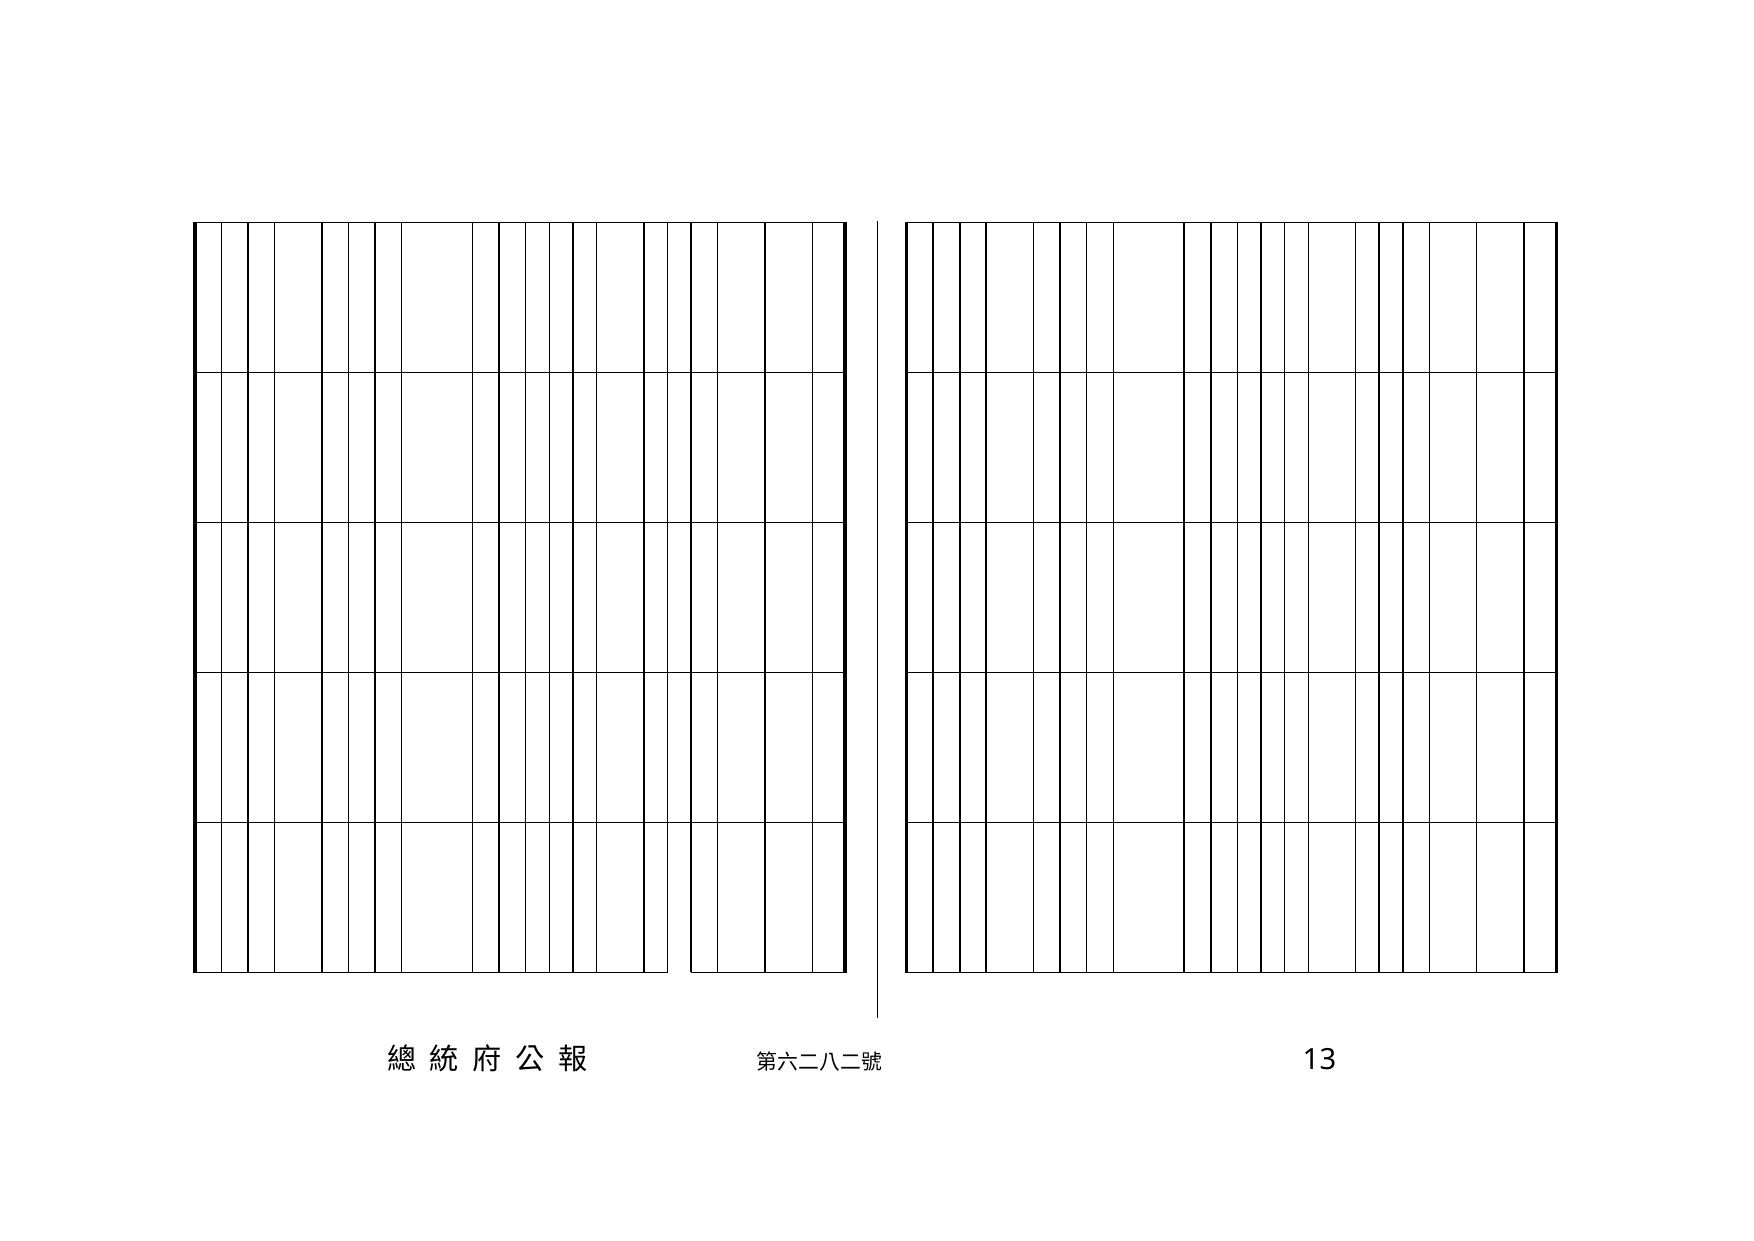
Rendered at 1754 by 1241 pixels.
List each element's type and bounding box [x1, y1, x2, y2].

table_cell [550, 223, 572, 372]
table_cell [323, 523, 348, 672]
table_cell [1114, 523, 1137, 672]
table_cell [473, 673, 498, 822]
table_cell [1332, 673, 1355, 822]
table_cell [741, 223, 764, 372]
table_cell [597, 673, 620, 822]
table_cell [526, 673, 549, 822]
table_cell [298, 673, 321, 822]
table_cell [789, 823, 812, 972]
table_cell [597, 223, 620, 372]
table_cell [908, 223, 932, 372]
table_cell [1404, 823, 1429, 972]
table_cell [597, 823, 620, 972]
table_cell [550, 523, 572, 672]
table_cell [222, 673, 247, 822]
table_cell [298, 373, 321, 522]
table_cell [1161, 223, 1183, 372]
table_cell [597, 373, 620, 522]
table_cell [1010, 223, 1033, 372]
table_cell [766, 673, 789, 822]
table_cell [1380, 523, 1402, 672]
table_cell [1212, 673, 1237, 822]
table_cell [1010, 373, 1033, 522]
table_cell [1034, 373, 1059, 522]
table_cell [1453, 673, 1476, 822]
table_cell [1114, 823, 1137, 972]
table_cell [500, 523, 525, 672]
table_cell [1453, 223, 1476, 372]
table_cell [1453, 373, 1476, 522]
table_cell [1185, 673, 1210, 822]
table_cell [741, 373, 764, 522]
table_cell [349, 223, 374, 372]
table_cell [1034, 223, 1059, 372]
table_cell [1453, 523, 1476, 672]
table_cell [473, 823, 498, 972]
table_cell [718, 523, 741, 672]
table_cell [1238, 373, 1260, 522]
table_cell [1087, 523, 1113, 672]
table_cell [1010, 673, 1033, 822]
table_cell [1285, 223, 1308, 372]
table_cell [908, 373, 932, 522]
table_cell [1332, 373, 1355, 522]
table_cell [1430, 523, 1453, 672]
table_cell [908, 523, 932, 672]
table_cell [222, 823, 247, 972]
table_cell [1161, 523, 1183, 672]
table_cell [692, 523, 717, 672]
table_cell [668, 673, 690, 822]
table_cell [1262, 223, 1284, 372]
table_cell [1404, 673, 1429, 822]
table_cell [934, 373, 959, 522]
table_cell [1356, 823, 1378, 972]
table_cell [349, 523, 374, 672]
table_cell [1061, 373, 1086, 522]
table_cell [526, 223, 549, 372]
table_cell [376, 523, 401, 672]
table_cell [275, 523, 298, 672]
table_cell [1525, 823, 1555, 972]
table_cell [249, 223, 274, 372]
table_cell [376, 823, 401, 972]
table_cell [449, 373, 472, 522]
table_cell [402, 523, 425, 672]
table_cell [500, 673, 525, 822]
table_cell [1309, 673, 1332, 822]
table_cell [620, 673, 643, 822]
table_cell [692, 673, 717, 822]
table_cell [934, 823, 959, 972]
table_cell [961, 673, 985, 822]
table_cell [402, 673, 425, 822]
table_cell [620, 223, 643, 372]
table_cell [645, 223, 667, 372]
table_cell [908, 673, 932, 822]
table_cell [275, 223, 298, 372]
table_cell [1525, 223, 1555, 372]
table_cell [1087, 373, 1113, 522]
table_cell [961, 523, 985, 672]
table_cell [1238, 673, 1260, 822]
table_cell [1477, 673, 1500, 822]
table_cell [961, 223, 985, 372]
table_cell [376, 673, 401, 822]
table_cell [1137, 823, 1161, 972]
table_cell [1477, 373, 1500, 522]
table_cell [1430, 673, 1453, 822]
table_cell [1087, 223, 1113, 372]
table_cell [1500, 373, 1523, 522]
table_cell [323, 823, 348, 972]
table_cell [620, 823, 643, 972]
table_cell [473, 223, 498, 372]
table_cell [550, 673, 572, 822]
table_cell [249, 373, 274, 522]
table_cell [1391, 223, 1402, 372]
table_cell [1477, 223, 1500, 372]
table_cell [789, 223, 812, 372]
table_cell [1356, 373, 1378, 522]
table_cell [1262, 823, 1284, 972]
table_cell [813, 823, 843, 972]
table_cell [987, 823, 1010, 972]
table_cell [1061, 673, 1086, 822]
table_cell [449, 823, 472, 972]
table_cell [1477, 523, 1500, 672]
table_cell [1061, 523, 1086, 672]
table_cell [1285, 823, 1308, 972]
table_cell [473, 373, 498, 522]
table_cell [298, 823, 321, 972]
table_cell [718, 223, 741, 372]
table_cell [526, 823, 549, 972]
table_cell [1430, 223, 1453, 372]
table_cell [813, 223, 843, 372]
table_cell [1238, 823, 1260, 972]
table_cell [349, 373, 374, 522]
table_cell [934, 223, 959, 372]
table_cell [934, 673, 959, 822]
table_cell [692, 823, 717, 972]
table_cell [987, 223, 1010, 372]
table_cell [1525, 673, 1555, 822]
table_cell [1430, 823, 1453, 972]
table_cell [349, 823, 374, 972]
table_cell [1212, 523, 1237, 672]
table_cell [1404, 373, 1429, 522]
table_cell [298, 523, 321, 672]
table_cell [1309, 223, 1332, 372]
table_cell [718, 673, 741, 822]
table_cell [1034, 523, 1059, 672]
table_cell [961, 373, 985, 522]
table_cell [597, 523, 620, 672]
table_cell [1185, 823, 1210, 972]
table_cell [425, 673, 449, 822]
table_cell [766, 523, 789, 672]
table_cell [813, 373, 843, 522]
table_cell [275, 823, 298, 972]
table_cell [645, 373, 667, 522]
table_cell [1262, 373, 1284, 522]
table_cell [908, 823, 932, 972]
table_cell [1185, 223, 1210, 372]
table_cell [1380, 823, 1402, 972]
table_cell [1380, 223, 1391, 372]
table_cell [766, 373, 789, 522]
table_cell [323, 223, 348, 372]
table_cell [1010, 823, 1033, 972]
table_cell [323, 673, 348, 822]
table_cell [692, 373, 717, 522]
table_cell [500, 373, 525, 522]
table_cell [449, 673, 472, 822]
table_cell [987, 523, 1010, 672]
table_cell [1087, 673, 1113, 822]
table_cell [1114, 223, 1137, 372]
table_cell [813, 673, 843, 822]
table_cell [1356, 523, 1378, 672]
table_cell [1161, 823, 1183, 972]
table_cell [1525, 523, 1555, 672]
table_cell [1262, 673, 1284, 822]
table_cell [645, 823, 667, 972]
table_cell [500, 823, 525, 972]
table_cell [789, 673, 812, 822]
table_cell [741, 523, 764, 672]
table_cell [425, 223, 449, 372]
table_cell [1380, 373, 1402, 522]
table_cell [550, 823, 572, 972]
table_cell [1212, 373, 1237, 522]
table_cell [1453, 823, 1476, 972]
table_cell [789, 523, 812, 672]
table_cell [249, 673, 274, 822]
table_cell [668, 823, 690, 972]
table_cell [275, 673, 298, 822]
table_cell [987, 673, 1010, 822]
table_cell [275, 373, 298, 522]
table_cell [1356, 673, 1378, 822]
table_cell [574, 823, 596, 972]
table_cell [620, 373, 643, 522]
table_cell [1500, 673, 1523, 822]
table_cell [1262, 523, 1284, 672]
table_cell [197, 223, 221, 372]
table_cell [718, 823, 741, 972]
table_cell [1212, 223, 1237, 372]
table_cell [402, 223, 425, 372]
table_cell [1087, 823, 1113, 972]
table_cell [1238, 223, 1260, 372]
table_cell [1332, 523, 1355, 672]
table_cell [1477, 823, 1500, 972]
table_cell [718, 373, 741, 522]
table_cell [550, 373, 572, 522]
table_cell [526, 523, 549, 672]
table_cell [473, 523, 498, 672]
table_cell [349, 673, 374, 822]
table_cell [1500, 523, 1523, 672]
table_cell [1161, 673, 1183, 822]
table_cell [668, 223, 690, 372]
table_cell [1137, 223, 1161, 372]
table_cell [1137, 523, 1161, 672]
table_cell [1309, 523, 1332, 672]
table_cell [1061, 823, 1086, 972]
table_cell [197, 823, 221, 972]
table_cell [1525, 373, 1555, 522]
table_cell [1061, 223, 1086, 372]
table_cell [574, 523, 596, 672]
table_cell [1034, 823, 1059, 972]
table_cell [1137, 373, 1161, 522]
table_cell [1114, 373, 1137, 522]
table_cell [1430, 373, 1453, 522]
table_cell [1285, 523, 1308, 672]
table_cell [249, 823, 274, 972]
table_cell [1404, 523, 1429, 672]
table_cell [1238, 523, 1260, 672]
table_cell [526, 373, 549, 522]
table_cell [425, 373, 449, 522]
table_cell [1500, 223, 1523, 372]
table_cell [376, 223, 401, 372]
table_cell [402, 373, 425, 522]
table_cell [789, 373, 812, 522]
table_cell [222, 523, 247, 672]
table_cell [1380, 673, 1402, 822]
table_cell [402, 823, 425, 972]
table_cell [668, 373, 690, 522]
table_cell [692, 223, 717, 372]
table_cell [1114, 673, 1137, 822]
table_cell [1185, 523, 1210, 672]
table_cell [1404, 223, 1429, 372]
table_cell [222, 223, 247, 372]
table_cell [1034, 673, 1059, 822]
table_cell [987, 373, 1010, 522]
table_cell [197, 673, 221, 822]
table_cell [1332, 223, 1355, 372]
table_cell [1356, 223, 1378, 372]
table_cell [1309, 823, 1332, 972]
table_cell [425, 823, 449, 972]
table_cell [1185, 373, 1210, 522]
table_cell [449, 223, 472, 372]
table_cell [620, 523, 643, 672]
table_cell [449, 523, 472, 672]
table_cell [323, 373, 348, 522]
table_cell [376, 373, 401, 522]
table_cell [1500, 823, 1523, 972]
table_cell [574, 223, 596, 372]
table_cell [934, 523, 959, 672]
table_cell [500, 223, 525, 372]
table_cell [645, 523, 667, 672]
table_cell [645, 673, 667, 822]
table_cell [1332, 823, 1355, 972]
table_cell [961, 823, 985, 972]
table_cell [741, 823, 764, 972]
table_cell [813, 523, 843, 672]
table_cell [1285, 673, 1308, 822]
table_cell [1309, 373, 1332, 522]
table_cell [298, 223, 321, 372]
table_cell [574, 373, 596, 522]
table_cell [249, 523, 274, 672]
table_cell [741, 673, 764, 822]
table_cell [766, 823, 789, 972]
table_cell [1161, 373, 1183, 522]
table_cell [197, 523, 221, 672]
table_cell [1137, 673, 1161, 822]
table_cell [222, 373, 247, 522]
table_cell [574, 673, 596, 822]
table_cell [766, 223, 789, 372]
table_cell [1010, 523, 1033, 672]
table_cell [197, 373, 221, 522]
table_cell [1285, 373, 1308, 522]
table_cell [1212, 823, 1237, 972]
table_cell [425, 523, 449, 672]
table_cell [668, 523, 690, 672]
